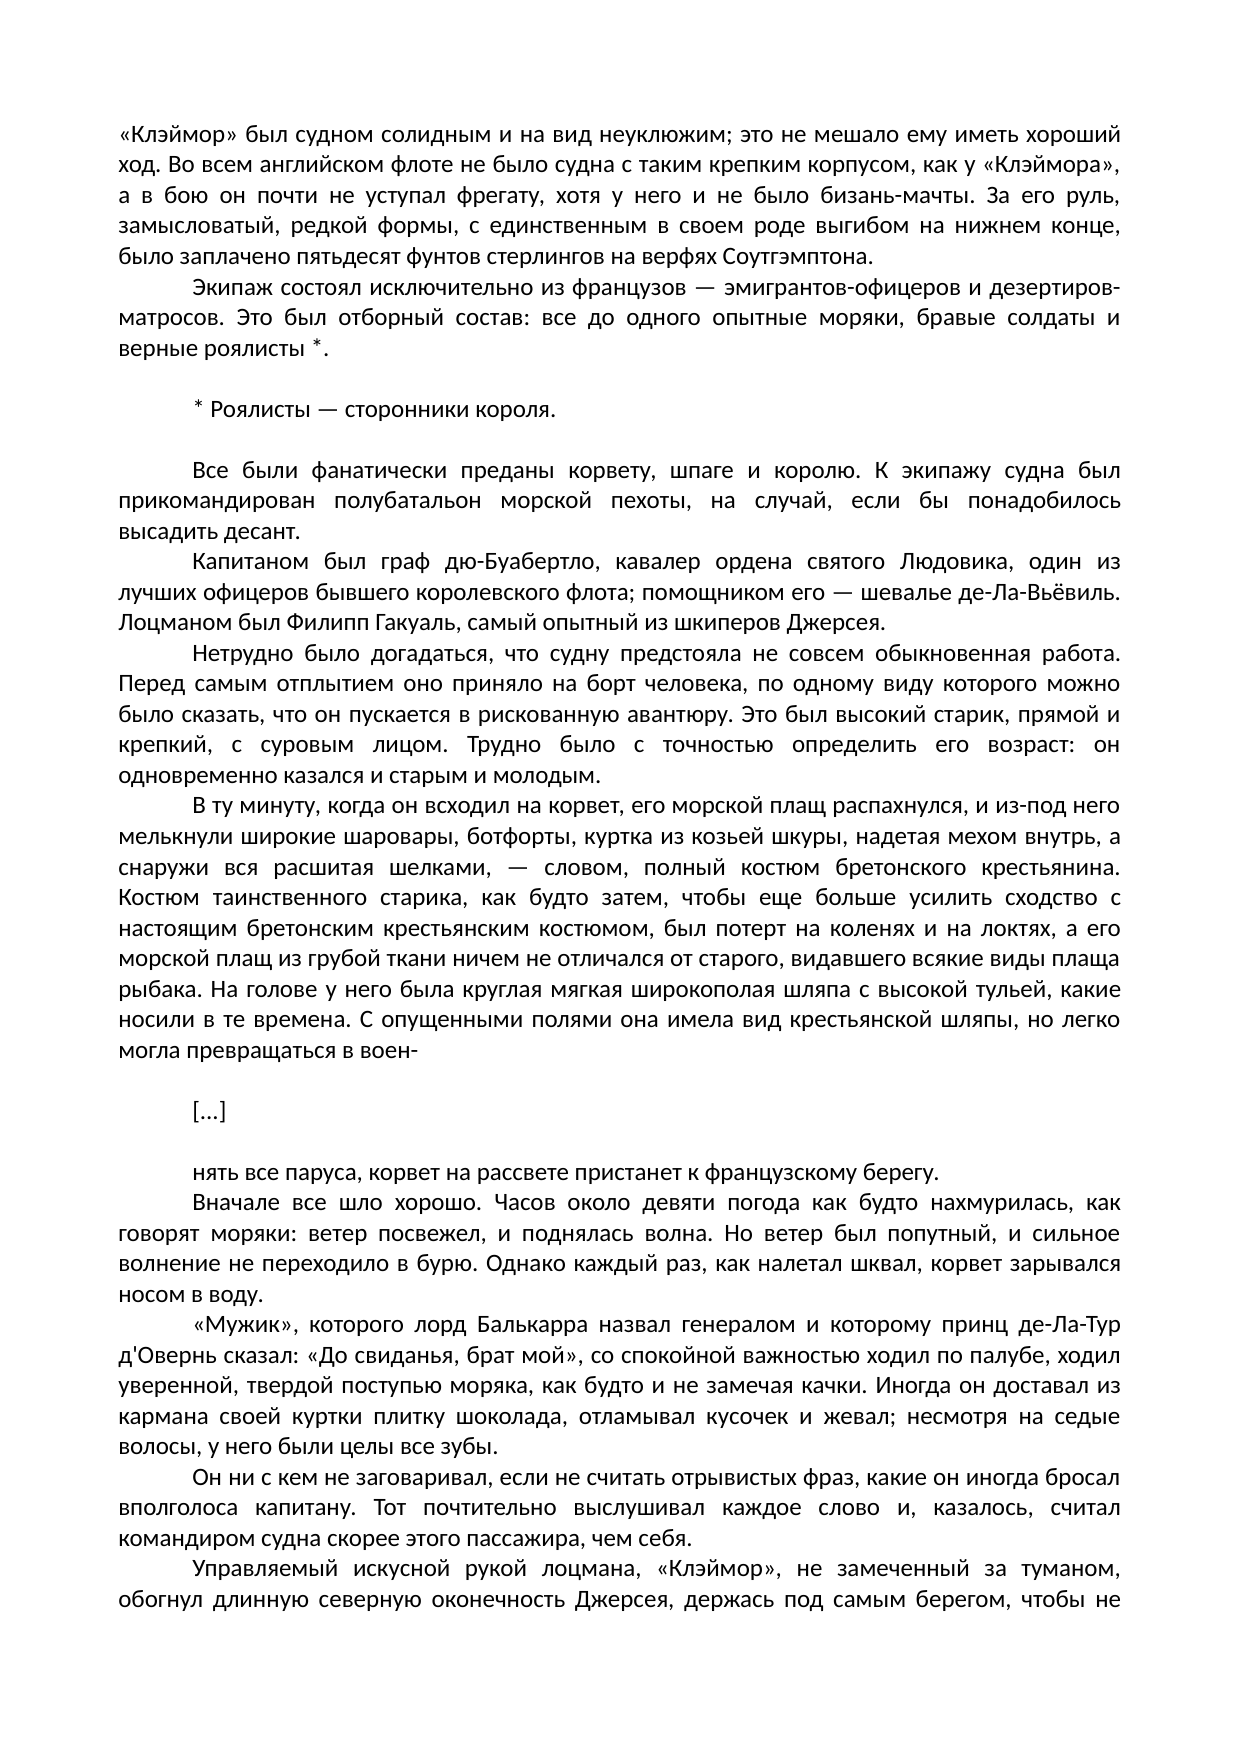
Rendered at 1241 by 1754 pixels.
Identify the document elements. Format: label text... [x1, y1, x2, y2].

text Управляемый искусной рукой лоцмана, «Клэймор», не замеченный за туманом, обогнул длинную северную оконечность Джерсея, держась под самым берегом, чтобы не [118, 1553, 1122, 1614]
text Капитаном был граф дю-Буабертло, кавалер ордена святого Людовика, один из лучших офицеров бывшего королевского флота; помощником его — шевалье де-Ла-Вьёвиль. Лоцманом был Филипп Гакуаль, самый опытный из шкиперов Джерсея. [118, 545, 1122, 637]
text «Мужик», которого лорд Балькарра назвал генералом и которому принц де-Ла-Тур д'Овернь сказал: «До свиданья, брат мой», со спокойной важностью ходил по палубе, ходил уверенной, твердой поступью моряка, как будто и не замечая качки. Иногда он доставал из кармана своей куртки плитку шоколада, отламывал кусочек и жевал; несмотря на седые волосы, у него были целы все зубы. [118, 1308, 1122, 1461]
text [...] [118, 1095, 1122, 1125]
text В ту минуту, когда он всходил на корвет, его морской плащ распахнулся, и из-под него мелькнули широкие шаровары, ботфорты, куртка из козьей шкуры, надетая мехом внутрь, а снаружи вся расшитая шелками, — словом, полный костюм бретонского крестьянина. Костюм таинственного старика, как будто затем, чтобы еще больше усилить сходство с настоящим бретонским крестьянским костюмом, был потерт на коленях и на локтях, а его морской плащ из грубой ткани ничем не отличался от старого, видавшего всякие виды плаща рыбака. На голове у него была круглая мягкая широкополая шляпа с высокой тульей, какие носили в те времена. С опущенными полями она имела вид крестьянской шляпы, но легко могла превращаться в воен- [118, 789, 1122, 1064]
text Все были фанатически преданы корвету, шпаге и королю. К экипажу судна был прикомандирован полубатальон морской пехоты, на случай, если бы понадобилось высадить десант. [118, 454, 1122, 545]
text Вначале все шло хорошо. Часов около девяти погода как будто нахмурилась, как говорят моряки: ветер посвежел, и поднялась волна. Но ветер был попутный, и сильное волнение не переходило в бурю. Однако каждый раз, как налетал шквал, корвет зарывался носом в воду. [118, 1186, 1122, 1308]
text Нетрудно было догадаться, что судну предстояла не совсем обыкновенная работа. Перед самым отплытием оно приняло на борт человека, по одному виду которого можно было сказать, что он пускается в рискованную авантюру. Это был высокий старик, прямой и крепкий, с суровым лицом. Трудно было с точностью определить его возраст: он одновременно казался и старым и молодым. [118, 637, 1122, 789]
text нять все паруса, корвет на рассвете пристанет к французскому берегу. [118, 1156, 1122, 1186]
text Экипаж состоял исключительно из французов — эмигрантов-офицеров и дезертиров-матросов. Это был отборный состав: все до одного опытные моряки, бравые солдаты и верные роялисты *. [118, 271, 1122, 362]
text * Роялисты — сторонники короля. [118, 393, 1122, 423]
text «Клэймор» был судном солидным и на вид неуклюжим; это не мешало ему иметь хороший ход. Во всем английском флоте не было судна с таким крепким корпусом, как у «Клэймора», а в бою он почти не уступал фрегату, хотя у него и не было бизань-мачты. За его руль, замысловатый, редкой формы, с единственным в своем роде выгибом на нижнем конце, было заплачено пятьдесят фунтов стерлингов на верфях Соутгэмптона. [118, 118, 1122, 271]
text Он ни с кем не заговаривал, если не считать отрывистых фраз, какие он иногда бросал вполголоса капитану. Тот почтительно выслушивал каждое слово и, казалось, считал командиром судна скорее этого пассажира, чем себя. [118, 1461, 1122, 1553]
